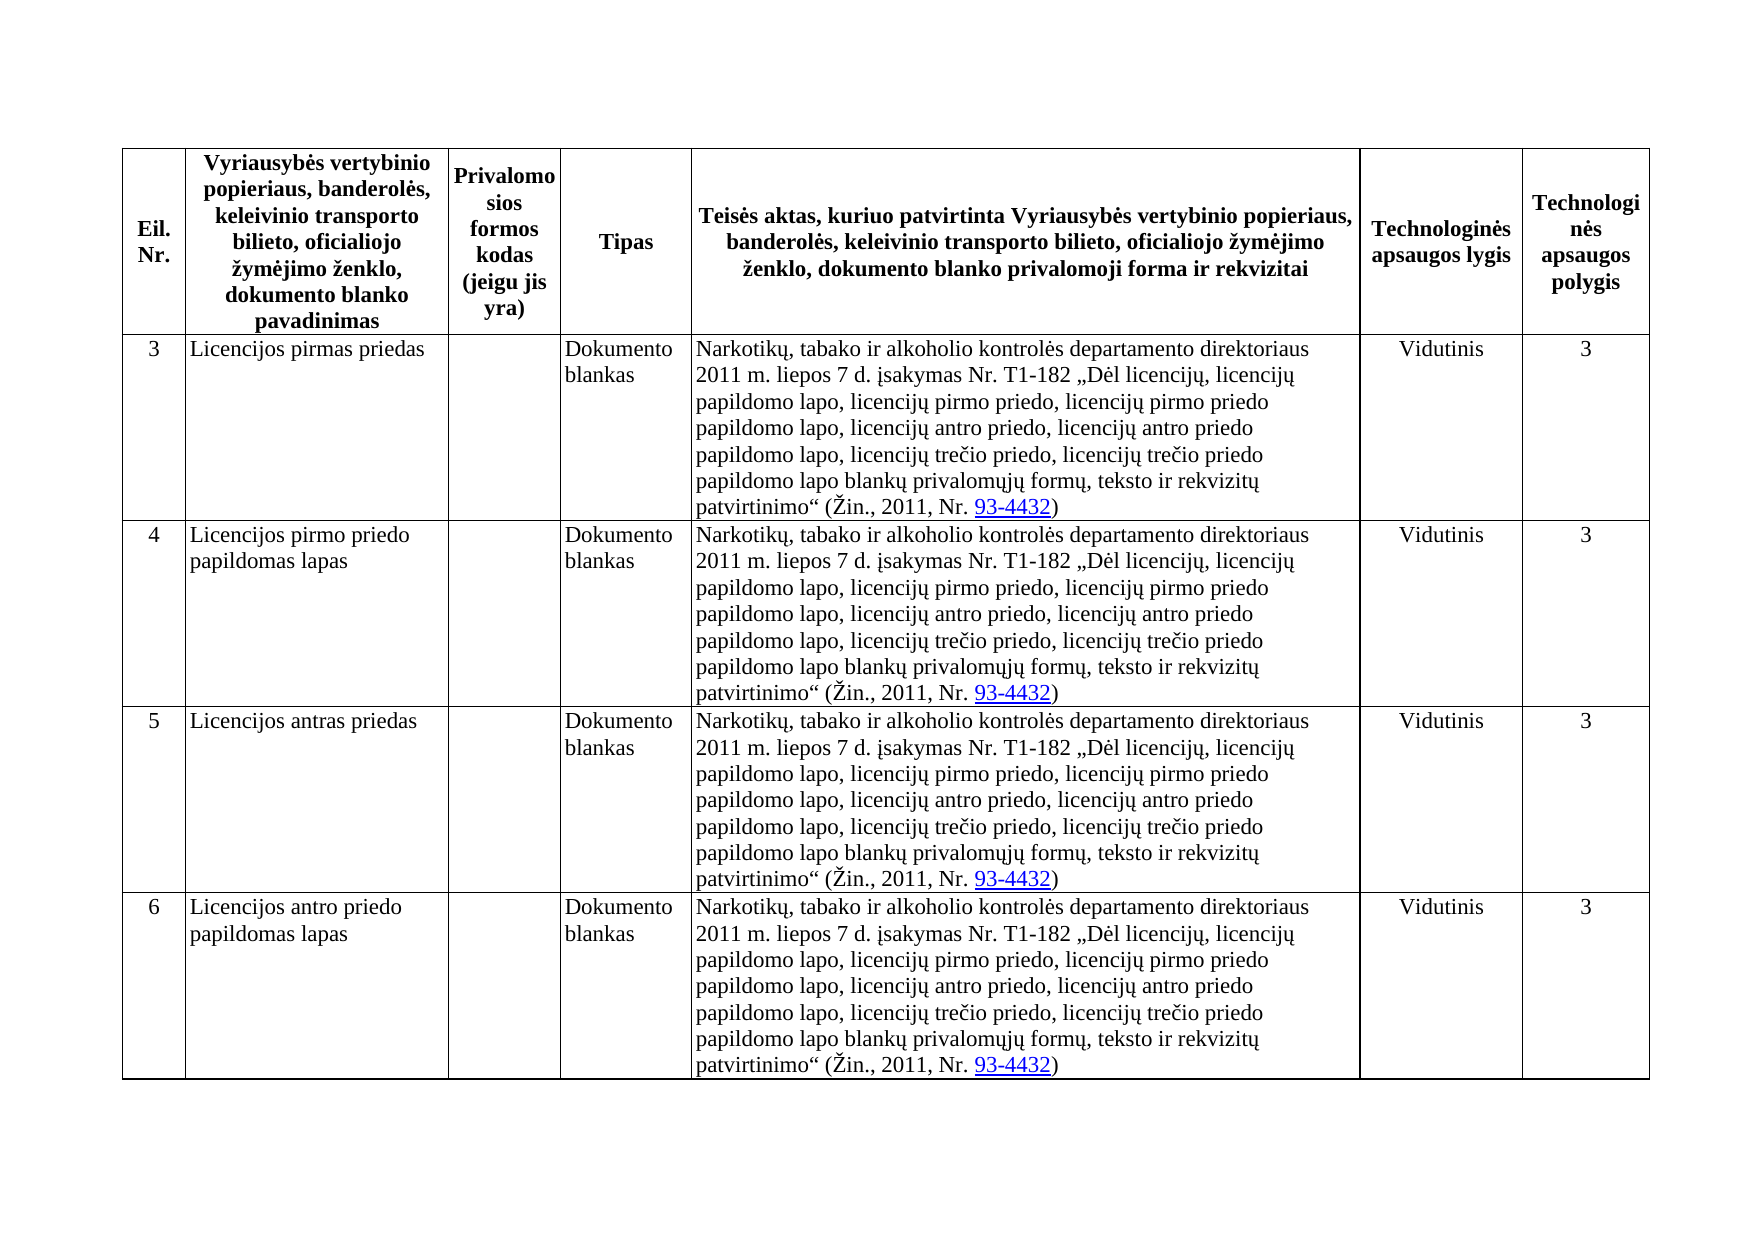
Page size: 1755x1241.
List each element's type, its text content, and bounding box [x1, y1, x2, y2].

table_header Tipas [561, 149, 691, 334]
table_cell [449, 521, 560, 706]
table_cell Licencijos antro priedo papildomas lapas [186, 893, 448, 1078]
table_cell Vidutinis [1361, 521, 1522, 706]
table_header Teisės aktas, kuriuo patvirtinta Vyriausybės vertybinio popieriaus, banderolės, keleivinio transporto bilieto, oficialiojo žymėjimo ženklo, dokumento blanko privalomoji forma ir rekvizitai [692, 149, 1359, 334]
table_cell Dokumento blankas [561, 707, 691, 892]
table_cell 5 [123, 707, 185, 892]
table_cell Vidutinis [1361, 707, 1522, 892]
table_cell Vidutinis [1361, 893, 1522, 1078]
table_header Technologinės apsaugos lygis [1361, 149, 1522, 334]
table_cell 3 [1523, 707, 1649, 892]
table_cell Licencijos pirmas priedas [186, 335, 448, 520]
table_cell Vidutinis [1361, 335, 1522, 520]
table_cell Licencijos pirmo priedo papildomas lapas [186, 521, 448, 706]
table_cell 3 [123, 335, 185, 520]
table_cell 3 [1523, 335, 1649, 520]
table_cell 3 [1523, 521, 1649, 706]
table_cell 4 [123, 521, 185, 706]
table_cell Licencijos antras priedas [186, 707, 448, 892]
table_cell 6 [123, 893, 185, 1078]
table_header Eil. Nr. [123, 149, 185, 334]
table_header Technologinės apsaugos polygis [1523, 149, 1649, 334]
table_header Privalomosios formos kodas (jeigu jis yra) [449, 149, 560, 334]
table_cell Dokumento blankas [561, 521, 691, 706]
table_cell [449, 893, 560, 1078]
table_cell [449, 335, 560, 520]
table_cell Dokumento blankas [561, 335, 691, 520]
table_cell [449, 707, 560, 892]
table_cell 3 [1523, 893, 1649, 1078]
table_cell Dokumento blankas [561, 893, 691, 1078]
